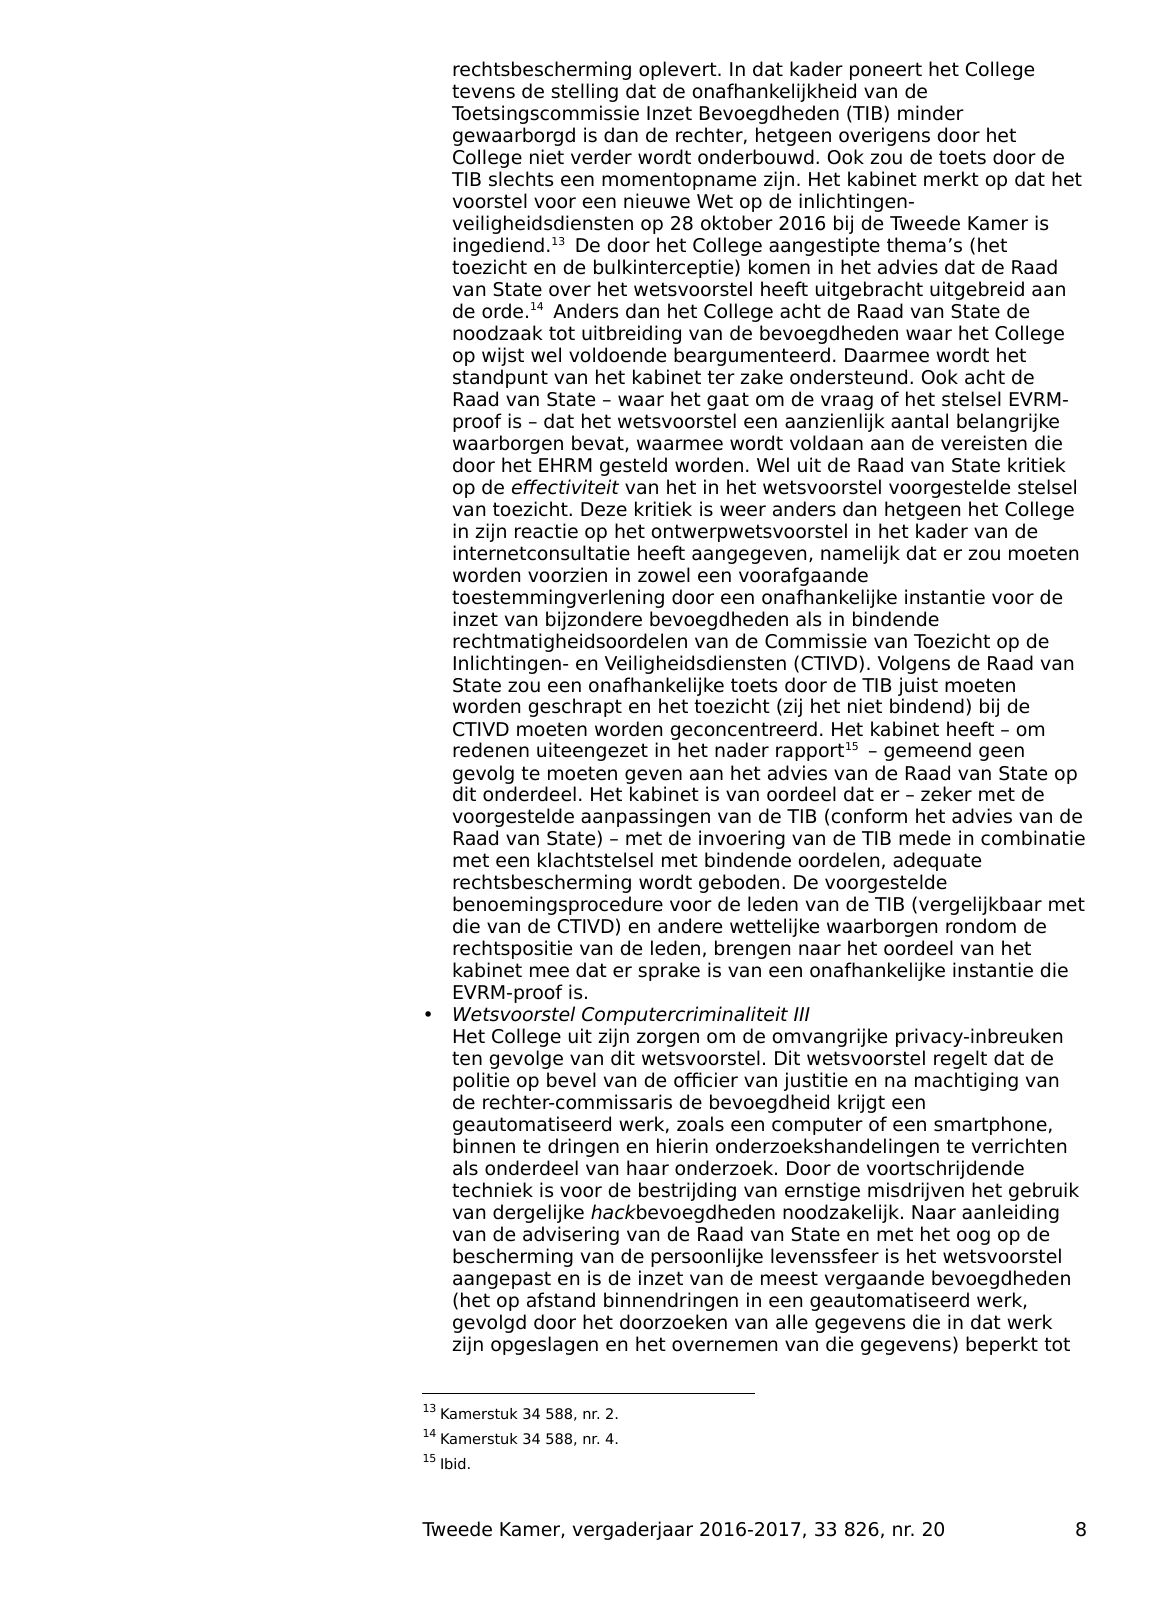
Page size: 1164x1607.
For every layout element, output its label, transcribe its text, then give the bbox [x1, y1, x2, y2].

text • Wetsvoorstel Computercriminaliteit III [422, 1004, 1087, 1026]
text Kamerstuk 34 588, nr. 4. [422, 1427, 1087, 1449]
text Het College uit zijn zorgen om de omvangrijke privacy-inbreuken ten gevolge van dit wetsvoorstel. Dit wetsvoorstel regelt dat de politie op bevel van de officier van justitie en na machtiging van de rechter-commissaris de bevoegdheid krijgt een geautomatiseerd werk, zoals een computer of een smartphone, binnen te dringen en hierin onderzoekshandelingen te verrichten als onderdeel van haar onderzoek. Door de voortschrijdende techniek is voor de bestrijding van ernstige misdrijven het gebruik van dergelijke hackbevoegdheden noodzakelijk. Naar aanleiding van de advisering van de Raad van State en met het oog op de bescherming van de persoonlijke levenssfeer is het wetsvoorstel aangepast en is de inzet van de meest vergaande bevoegdheden (het op afstand binnendringen in een geautomatiseerd werk, gevolgd door het doorzoeken van alle gegevens die in dat werk zijn opgeslagen en het overnemen van die gegevens) beperkt tot [452, 1026, 1087, 1356]
text Ibid. [422, 1452, 1087, 1474]
text rechtsbescherming oplevert. In dat kader poneert het College tevens de stelling dat de onafhankelijkheid van de Toetsingscommissie Inzet Bevoegdheden (TIB) minder gewaarborgd is dan de rechter, hetgeen overigens door het College niet verder wordt onderbouwd. Ook zou de toets door de TIB slechts een momentopname zijn. Het kabinet merkt op dat het voorstel voor een nieuwe Wet op de inlichtingen- veiligheidsdiensten op 28 oktober 2016 bij de Tweede Kamer is ingediend. De door het College aangestipte thema’s (het toezicht en de bulkinterceptie) komen in het advies dat de Raad van State over het wetsvoorstel heeft uitgebracht uitgebreid aan de orde. Anders dan het College acht de Raad van State de noodzaak tot uitbreiding van de bevoegdheden waar het College op wijst wel voldoende beargumenteerd. Daarmee wordt het standpunt van het kabinet ter zake ondersteund. Ook acht de Raad van State – waar het gaat om de vraag of het stelsel EVRM-proof is – dat het wetsvoorstel een aanzienlijk aantal belangrijke waarborgen bevat, waarmee wordt voldaan aan de vereisten die door het EHRM gesteld worden. Wel uit de Raad van State kritiek op de effectiviteit van het in het wetsvoorstel voorgestelde stelsel van toezicht. Deze kritiek is weer anders dan hetgeen het College in zijn reactie op het ontwerpwetsvoorstel in het kader van de internetconsultatie heeft aangegeven, namelijk dat er zou moeten worden voorzien in zowel een voorafgaande toestemmingverlening door een onafhankelijke instantie voor de inzet van bijzondere bevoegdheden als in bindende rechtmatigheidsoordelen van de Commissie van Toezicht op de Inlichtingen- en Veiligheidsdiensten (CTIVD). Volgens de Raad van State zou een onafhankelijke toets door de TIB juist moeten worden geschrapt en het toezicht (zij het niet bindend) bij de CTIVD moeten worden geconcentreerd. Het kabinet heeft – om redenen uiteengezet in het nader rapport – gemeend geen gevolg te moeten geven aan het advies van de Raad van State op dit onderdeel. Het kabinet is van oordeel dat er – zeker met de voorgestelde aanpassingen van de TIB (conform het advies van de Raad van State) – met de invoering van de TIB mede in combinatie met een klachtstelsel met bindende oordelen, adequate rechtsbescherming wordt geboden. De voorgestelde benoemingsprocedure voor de leden van de TIB (vergelijkbaar met die van de CTIVD) en andere wettelijke waarborgen rondom de rechtspositie van de leden, brengen naar het oordeel van het kabinet mee dat er sprake is van een onafhankelijke instantie die EVRM-proof is. [452, 59, 1087, 1004]
text Kamerstuk 34 588, nr. 2. [422, 1402, 1087, 1424]
